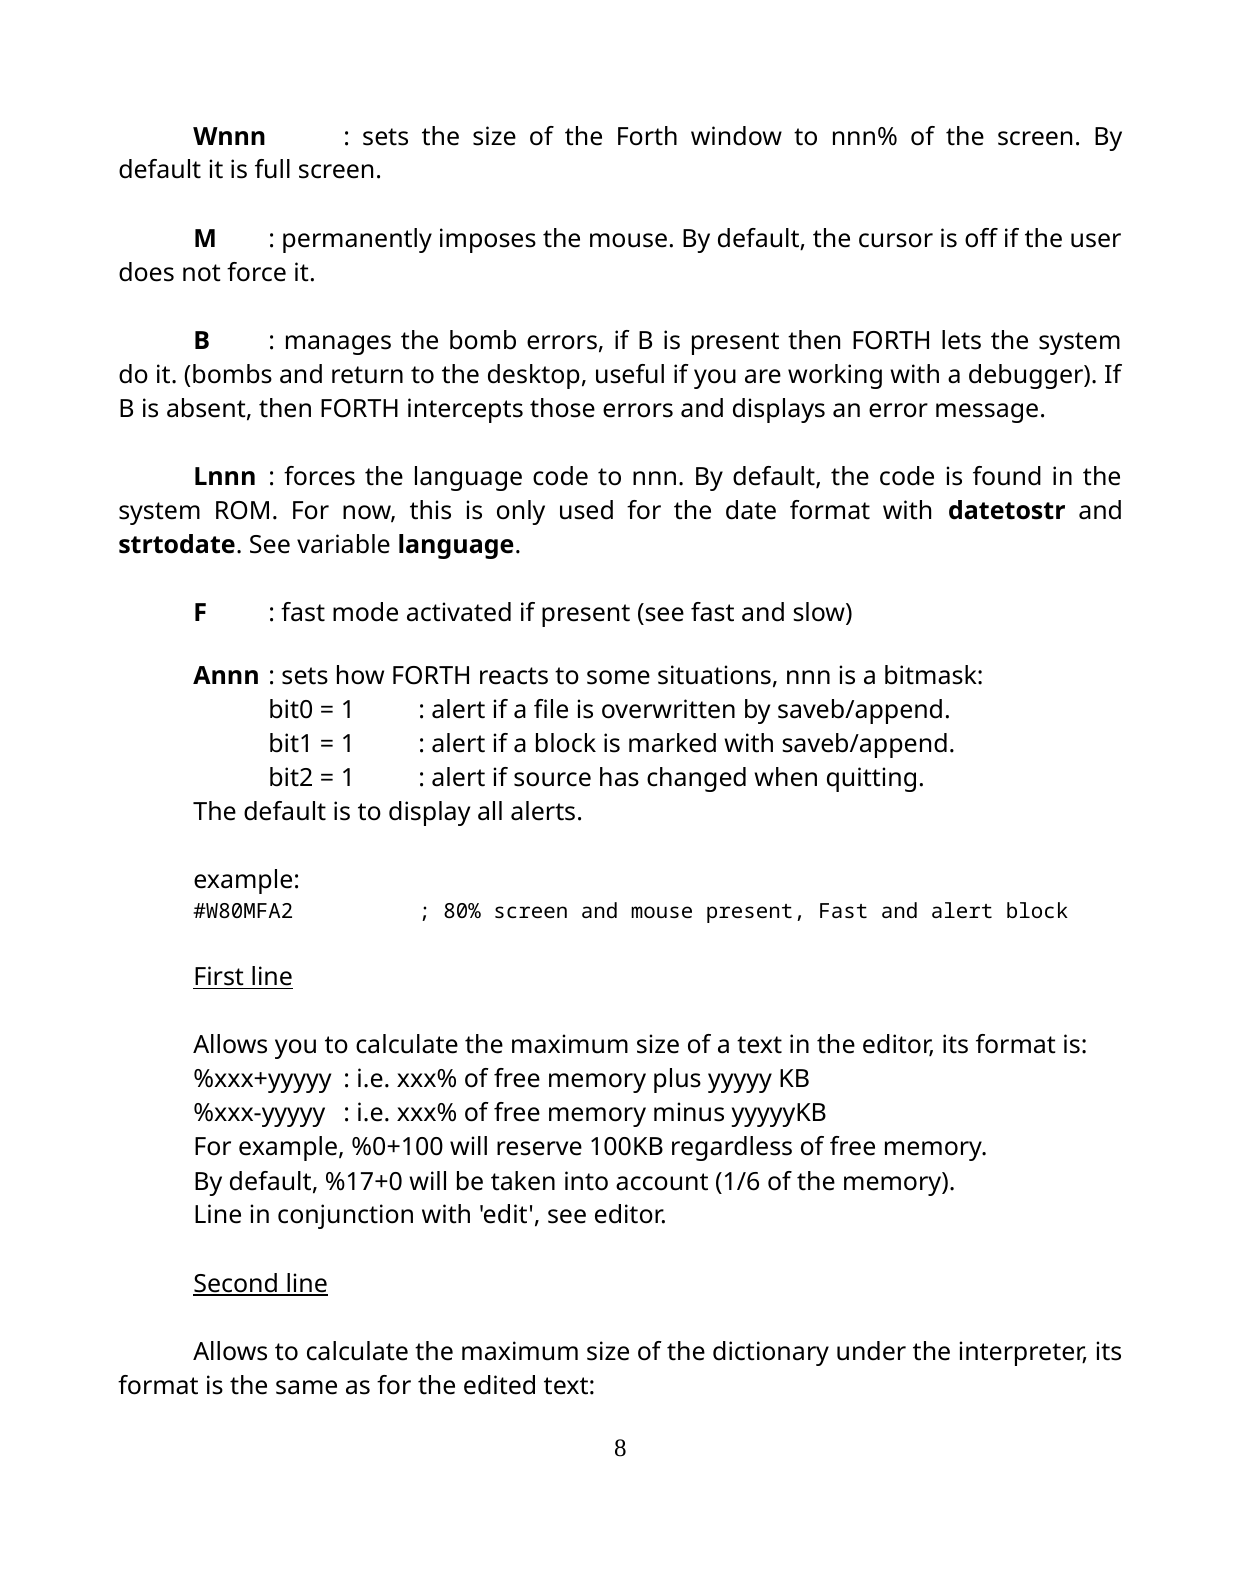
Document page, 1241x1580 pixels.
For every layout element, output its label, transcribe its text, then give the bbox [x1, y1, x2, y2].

text #W80MFA2 ; 80% screen and mouse present, Fast and alert block [118, 896, 1122, 925]
text First line [118, 959, 1123, 993]
text By default, %17+0 will be taken into account (1/6 of the memory). [118, 1163, 1123, 1197]
text For example, %0+100 will reserve 100KB regardless of free memory. [118, 1129, 1123, 1163]
text Line in conjunction with 'edit', see editor. [118, 1197, 1123, 1231]
text Allows to calculate the maximum size of the dictionary under the interpreter, its format is the same as for the edited text: [118, 1333, 1123, 1402]
text Wnnn : sets the size of the Forth window to nnn% of the screen. By default it is full screen. [118, 118, 1123, 186]
text example: [118, 862, 1123, 896]
text bit2 = 1 : alert if source has changed when quitting. [118, 760, 1123, 794]
text Second line [118, 1265, 1123, 1299]
text Annn : sets how FORTH reacts to some situations, nnn is a bitmask: [118, 658, 1123, 692]
text Allows you to calculate the maximum size of a text in the editor, its format is: [118, 1027, 1123, 1061]
text The default is to display all alerts. [118, 794, 1123, 828]
text bit0 = 1 : alert if a file is overwritten by saveb/append. [118, 692, 1123, 726]
text F : fast mode activated if present (see fast and slow) [118, 595, 1123, 629]
text Lnnn : forces the language code to nnn. By default, the code is found in the system ROM. For now, this is only used for the date format with datetostr and strtodate. See variable language. [118, 459, 1123, 561]
text M : permanently imposes the mouse. By default, the cursor is off if the user does not force it. [118, 220, 1123, 288]
text %xxx+yyyyy : i.e. xxx% of free memory plus yyyyy KB [118, 1061, 1123, 1095]
text B : manages the bomb errors, if B is present then FORTH lets the system do it. (bombs and return to the desktop, useful if you are working with a debugger). If B is absent, then FORTH intercepts those errors and displays an error message. [118, 322, 1123, 425]
text %xxx-yyyyy : i.e. xxx% of free memory minus yyyyyKB [118, 1095, 1123, 1129]
text bit1 = 1 : alert if a block is marked with saveb/append. [118, 726, 1123, 760]
